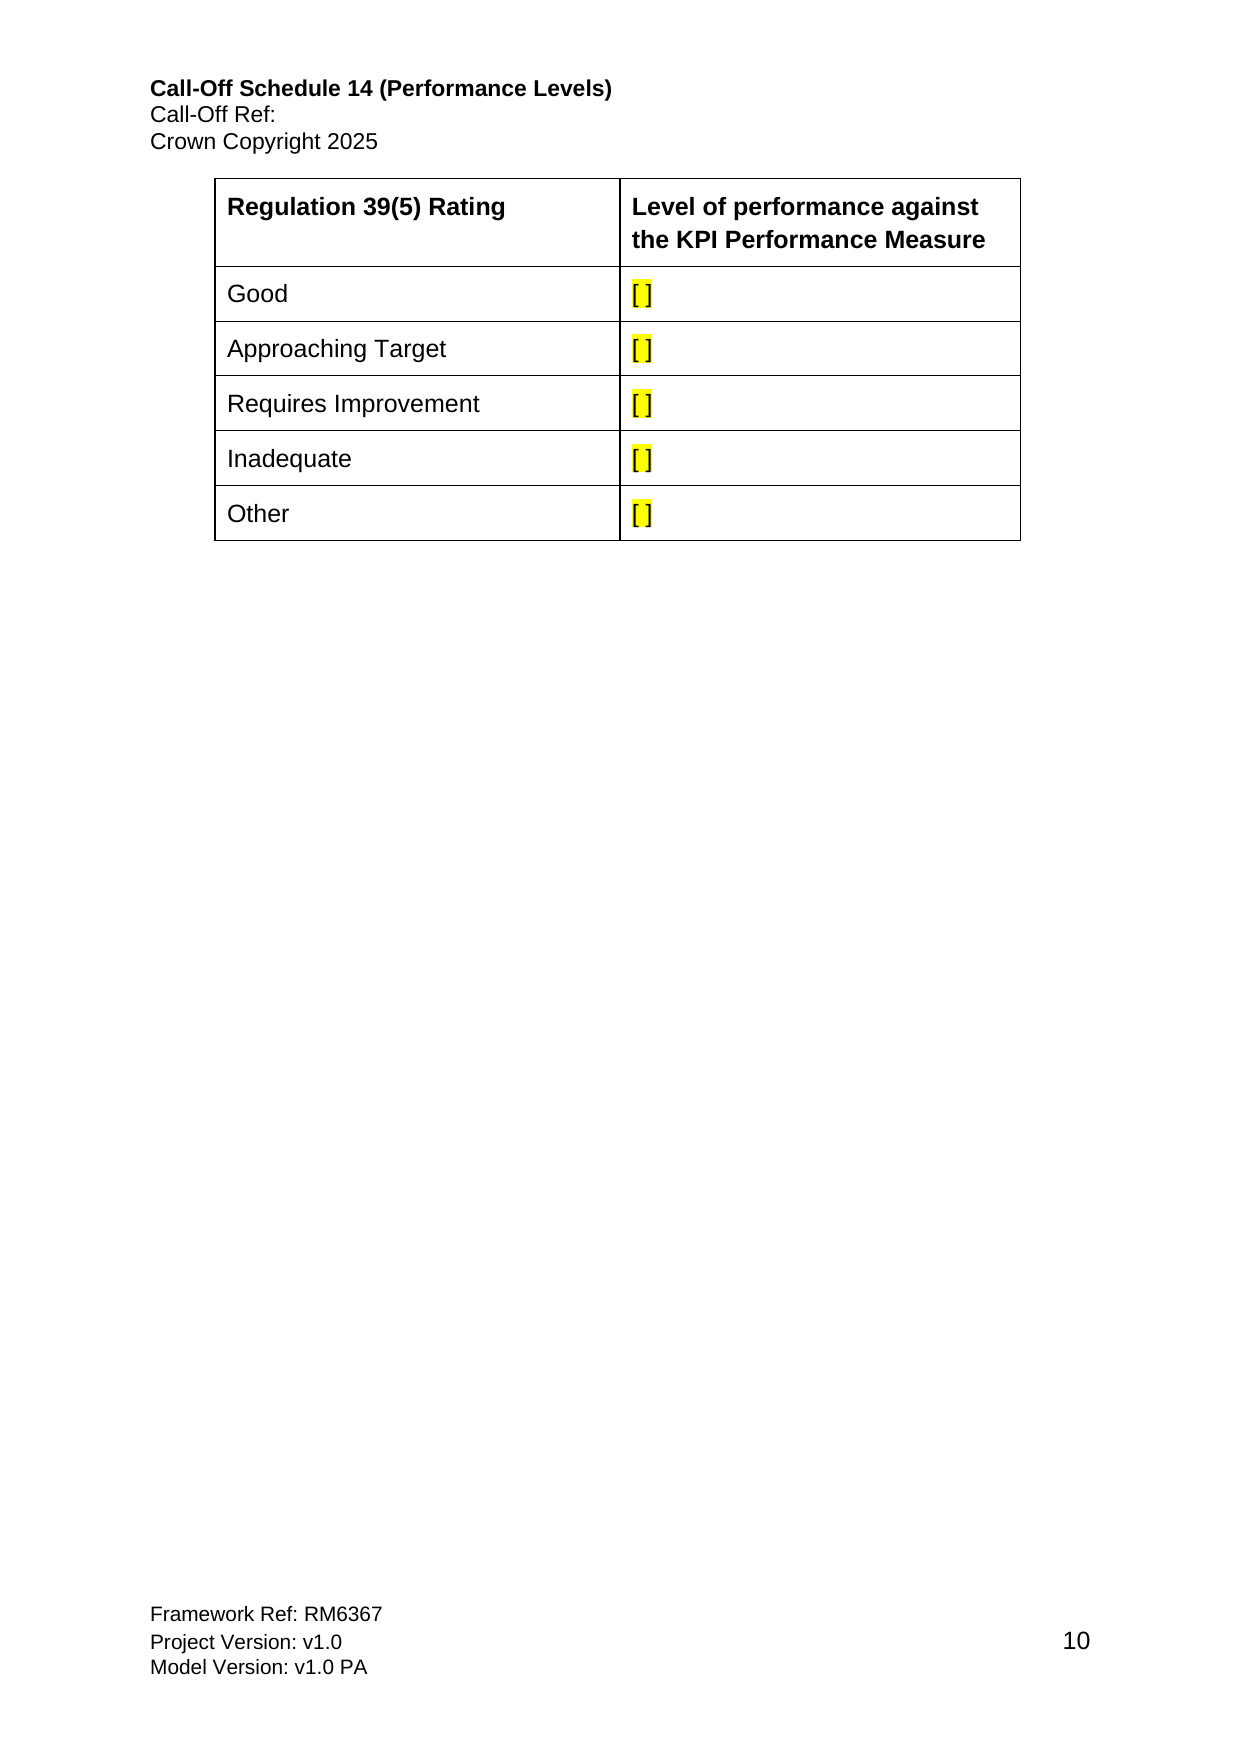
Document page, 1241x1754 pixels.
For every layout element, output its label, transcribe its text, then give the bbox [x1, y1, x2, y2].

table_cell [ ] [621, 486, 1020, 540]
table_cell Good [216, 267, 619, 321]
table_cell [ ] [621, 322, 1020, 375]
table_cell Approaching Target [216, 322, 619, 375]
table_cell Inadequate [216, 431, 619, 485]
table_cell Requires Improvement [216, 376, 619, 430]
table_cell [ ] [621, 267, 1020, 321]
table_cell Other [216, 486, 619, 540]
table_cell [ ] [621, 431, 1020, 485]
table_cell [ ] [621, 376, 1020, 430]
table_header Regulation 39(5) Rating [216, 179, 619, 266]
table_header Level of performance against the KPI Performance Measure [621, 179, 1020, 266]
